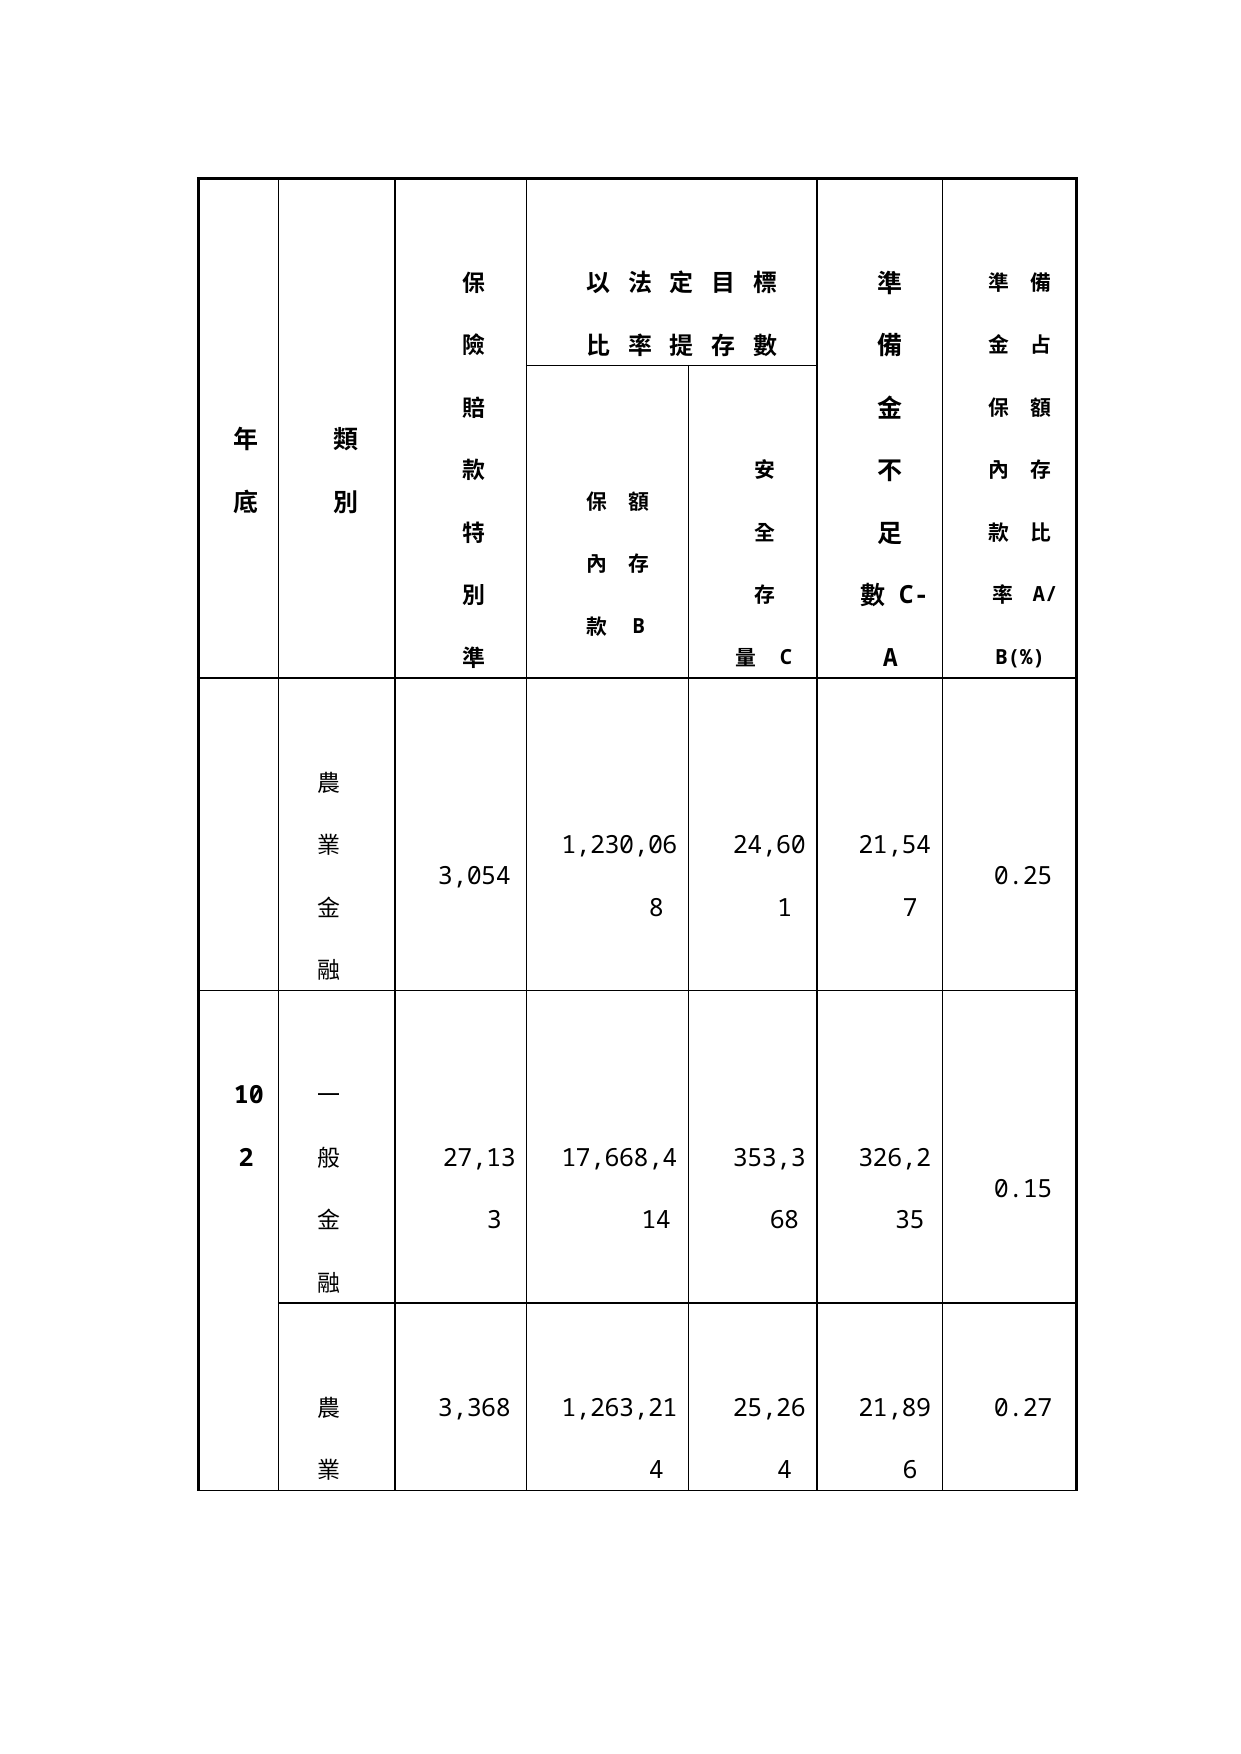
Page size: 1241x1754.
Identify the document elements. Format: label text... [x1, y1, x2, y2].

table_cell 326,235 [818, 991, 942, 1302]
table_cell [200, 679, 278, 990]
table_cell 0.27 [943, 1304, 1075, 1490]
table_cell 27,133 [396, 991, 526, 1302]
table_header 年底 [200, 180, 278, 677]
table_cell 353,368 [689, 991, 816, 1302]
table_cell 安全存量C [689, 366, 816, 677]
table_header 準備金不足數C-A [818, 180, 942, 677]
table_cell 25,264 [689, 1304, 816, 1490]
table_cell 3,054 [396, 679, 526, 990]
table_cell 農業 [279, 1304, 394, 1490]
table_cell 0.25 [943, 679, 1075, 990]
table_cell 1,230,068 [527, 679, 688, 990]
table_header 準備金占保額內存款比率A/B(%) [943, 180, 1075, 677]
table_cell 17,668,414 [527, 991, 688, 1302]
table_cell 保額內存款B [527, 366, 688, 677]
table_cell 一般金融 [279, 991, 394, 1302]
table_cell 3,368 [396, 1304, 526, 1490]
table_cell 21,896 [818, 1304, 942, 1490]
table_cell 農業金融 [279, 679, 394, 990]
table_cell 24,601 [689, 679, 816, 990]
table_header 類別 [279, 180, 394, 677]
table_header 以法定目標比率提存數 [527, 180, 816, 365]
table_header 保險賠款特別準備金A [396, 180, 526, 677]
table_cell 102 [200, 991, 278, 1490]
table_cell 1,263,214 [527, 1304, 688, 1490]
table_cell 0.15 [943, 991, 1075, 1302]
table_cell 21,547 [818, 679, 942, 990]
